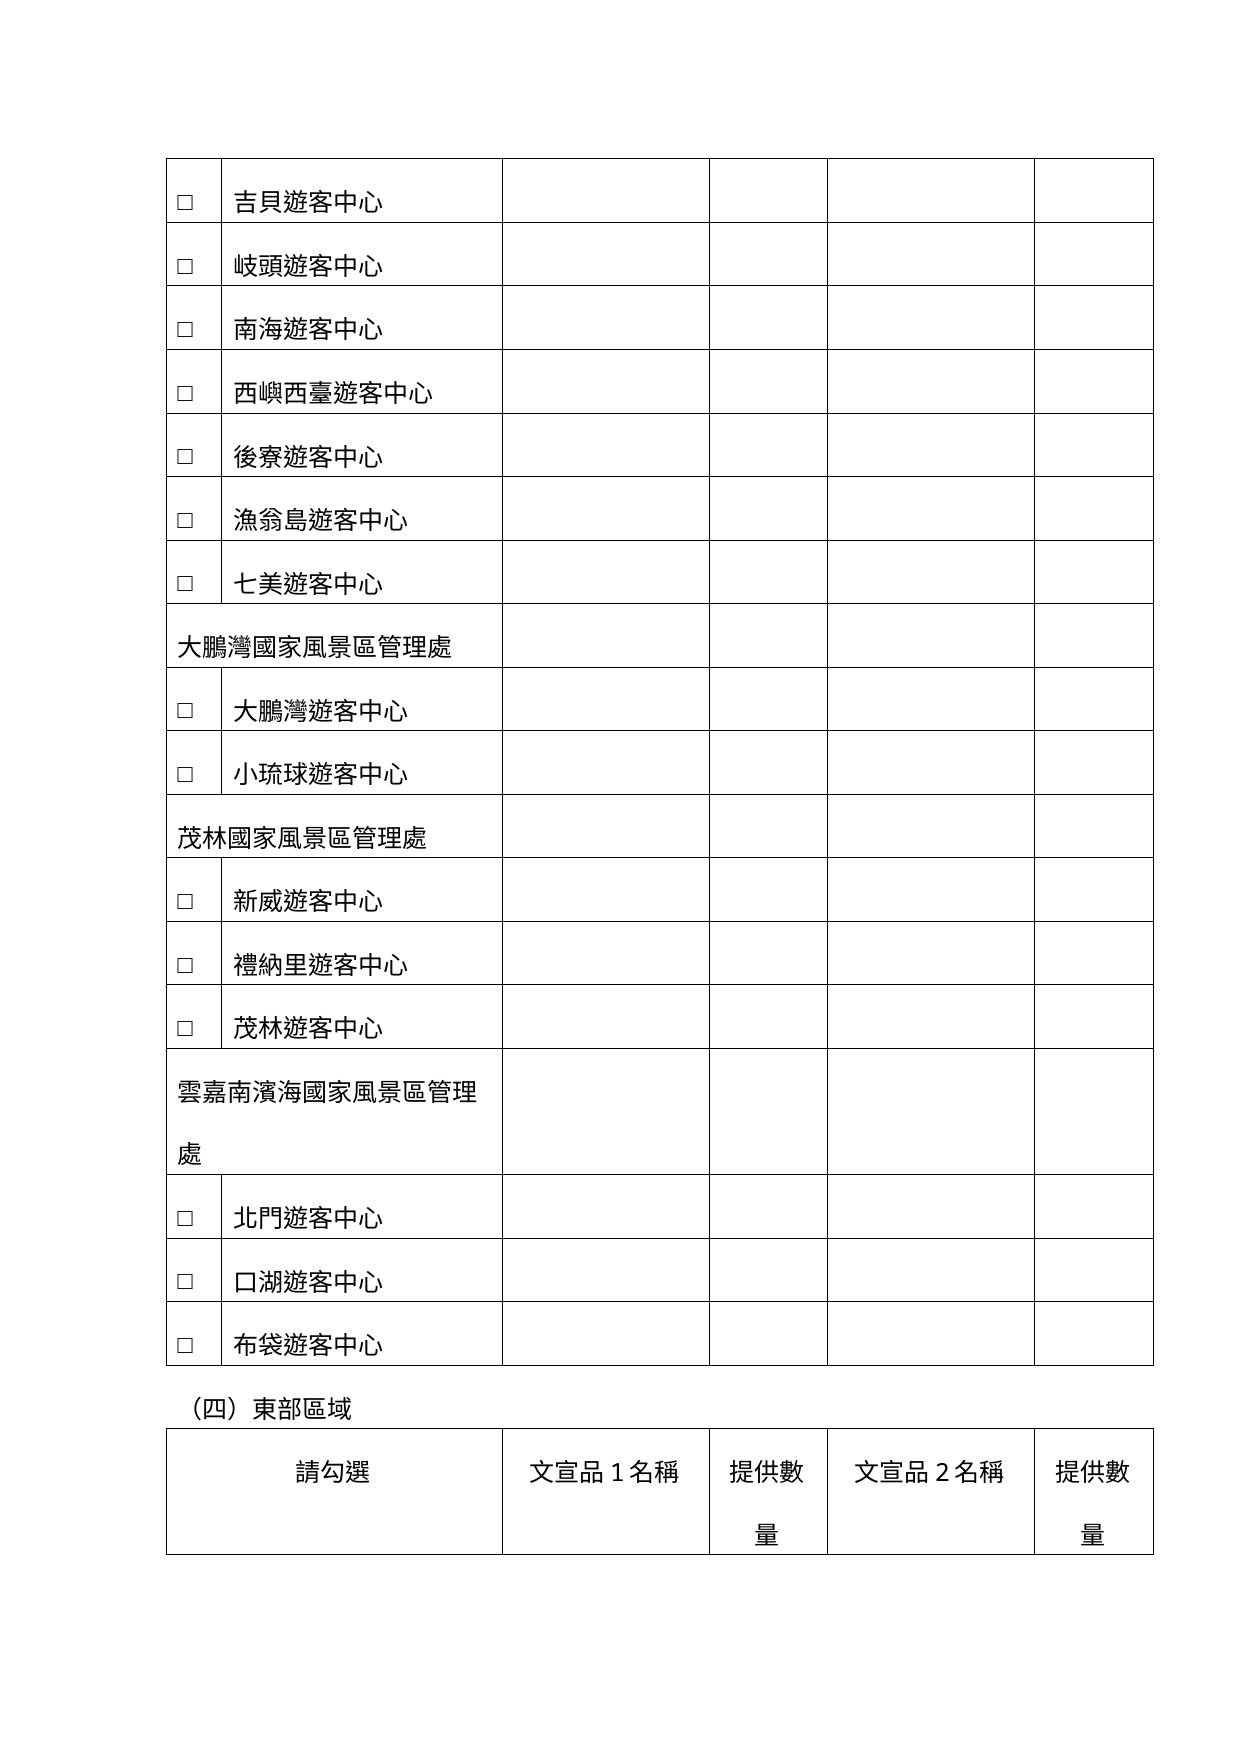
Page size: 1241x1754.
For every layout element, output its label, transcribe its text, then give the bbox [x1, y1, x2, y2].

table_cell [710, 604, 827, 667]
table_cell □ [167, 1302, 221, 1364]
table_header 文宣品1名稱 [503, 1429, 709, 1554]
table_cell 岐頭遊客中心 [222, 223, 502, 285]
table_cell [1035, 223, 1153, 285]
table_cell [828, 350, 1034, 412]
table_cell [1035, 1175, 1153, 1237]
table_cell [503, 858, 709, 921]
table_cell 西嶼西臺遊客中心 [222, 350, 502, 412]
table_cell [828, 1049, 1034, 1174]
table_cell □ [167, 541, 221, 603]
table_cell 小琉球遊客中心 [222, 731, 502, 794]
table_cell [503, 477, 709, 539]
table_cell [828, 604, 1034, 667]
table_cell [828, 731, 1034, 794]
table_header 提供數量 [1035, 1429, 1153, 1554]
table_cell [710, 858, 827, 921]
table_cell [503, 286, 709, 349]
table_header 文宣品2名稱 [828, 1429, 1034, 1554]
table_cell [1035, 414, 1153, 476]
table_cell [710, 668, 827, 730]
table_cell [710, 350, 827, 412]
table_cell [1035, 477, 1153, 539]
table_cell [710, 286, 827, 349]
table_cell [828, 286, 1034, 349]
table_cell □ [167, 1175, 221, 1237]
table_cell [710, 541, 827, 603]
table_cell [710, 223, 827, 285]
table_cell 吉貝遊客中心 [222, 159, 502, 222]
table_cell □ [167, 668, 221, 730]
table_cell [1035, 795, 1153, 857]
table_cell [503, 731, 709, 794]
table_cell [828, 477, 1034, 539]
table_cell [1035, 1302, 1153, 1364]
table_cell □ [167, 350, 221, 412]
table_cell 茂林遊客中心 [222, 985, 502, 1048]
table_cell [1035, 159, 1153, 222]
table_cell □ [167, 223, 221, 285]
table_cell □ [167, 922, 221, 984]
table_cell [503, 159, 709, 222]
table_cell [1035, 1239, 1153, 1301]
table_cell [828, 1175, 1034, 1237]
table_cell [503, 922, 709, 984]
table_cell 禮納里遊客中心 [222, 922, 502, 984]
table_cell [1035, 604, 1153, 667]
table_cell [1035, 922, 1153, 984]
table_cell [710, 1239, 827, 1301]
table_cell □ [167, 286, 221, 349]
table_header 提供數量 [710, 1429, 827, 1554]
table_cell □ [167, 477, 221, 539]
table_cell [1035, 350, 1153, 412]
table_cell [503, 223, 709, 285]
table_cell [1035, 985, 1153, 1048]
table_cell [710, 1049, 827, 1174]
table_cell [828, 1239, 1034, 1301]
table_cell 雲嘉南濱海國家風景區管理處 [167, 1049, 502, 1174]
table_cell [503, 985, 709, 1048]
table_cell [503, 350, 709, 412]
table_cell 新威遊客中心 [222, 858, 502, 921]
table_cell [828, 985, 1034, 1048]
table_cell [828, 795, 1034, 857]
table_cell [1035, 731, 1153, 794]
table_cell [503, 1175, 709, 1237]
table_cell 北門遊客中心 [222, 1175, 502, 1237]
table_cell □ [167, 414, 221, 476]
table_cell 布袋遊客中心 [222, 1302, 502, 1364]
table_cell [503, 1302, 709, 1364]
text （四）東部區域 [177, 1366, 1090, 1428]
table_cell [710, 1302, 827, 1364]
table_cell [710, 922, 827, 984]
table_cell [828, 541, 1034, 603]
table_cell 茂林國家風景區管理處 [167, 795, 502, 857]
table_cell 大鵬灣國家風景區管理處 [167, 604, 502, 667]
table_cell [1035, 668, 1153, 730]
table_cell □ [167, 731, 221, 794]
table_cell 大鵬灣遊客中心 [222, 668, 502, 730]
table_cell 後寮遊客中心 [222, 414, 502, 476]
table_cell □ [167, 985, 221, 1048]
table_cell [710, 1175, 827, 1237]
table_cell [503, 795, 709, 857]
table_cell [828, 159, 1034, 222]
table_cell [828, 223, 1034, 285]
table_cell [1035, 286, 1153, 349]
table_cell 口湖遊客中心 [222, 1239, 502, 1301]
table_cell [503, 541, 709, 603]
table_cell [1035, 1049, 1153, 1174]
table_cell [828, 414, 1034, 476]
table_cell □ [167, 858, 221, 921]
table_cell [828, 668, 1034, 730]
table_cell [710, 731, 827, 794]
table_header 請勾選 [167, 1429, 502, 1554]
table_cell [503, 668, 709, 730]
table_cell [710, 985, 827, 1048]
table_cell [710, 159, 827, 222]
table_cell 漁翁島遊客中心 [222, 477, 502, 539]
table_cell □ [167, 159, 221, 222]
table_cell [503, 1239, 709, 1301]
table_cell [710, 795, 827, 857]
table_cell [503, 414, 709, 476]
table_cell [828, 922, 1034, 984]
table_cell [828, 1302, 1034, 1364]
table_cell [1035, 858, 1153, 921]
table_cell 七美遊客中心 [222, 541, 502, 603]
table_cell [503, 604, 709, 667]
table_cell [1035, 541, 1153, 603]
table_cell 南海遊客中心 [222, 286, 502, 349]
table_cell [710, 414, 827, 476]
table_cell [828, 858, 1034, 921]
table_cell □ [167, 1239, 221, 1301]
table_cell [503, 1049, 709, 1174]
table_cell [710, 477, 827, 539]
